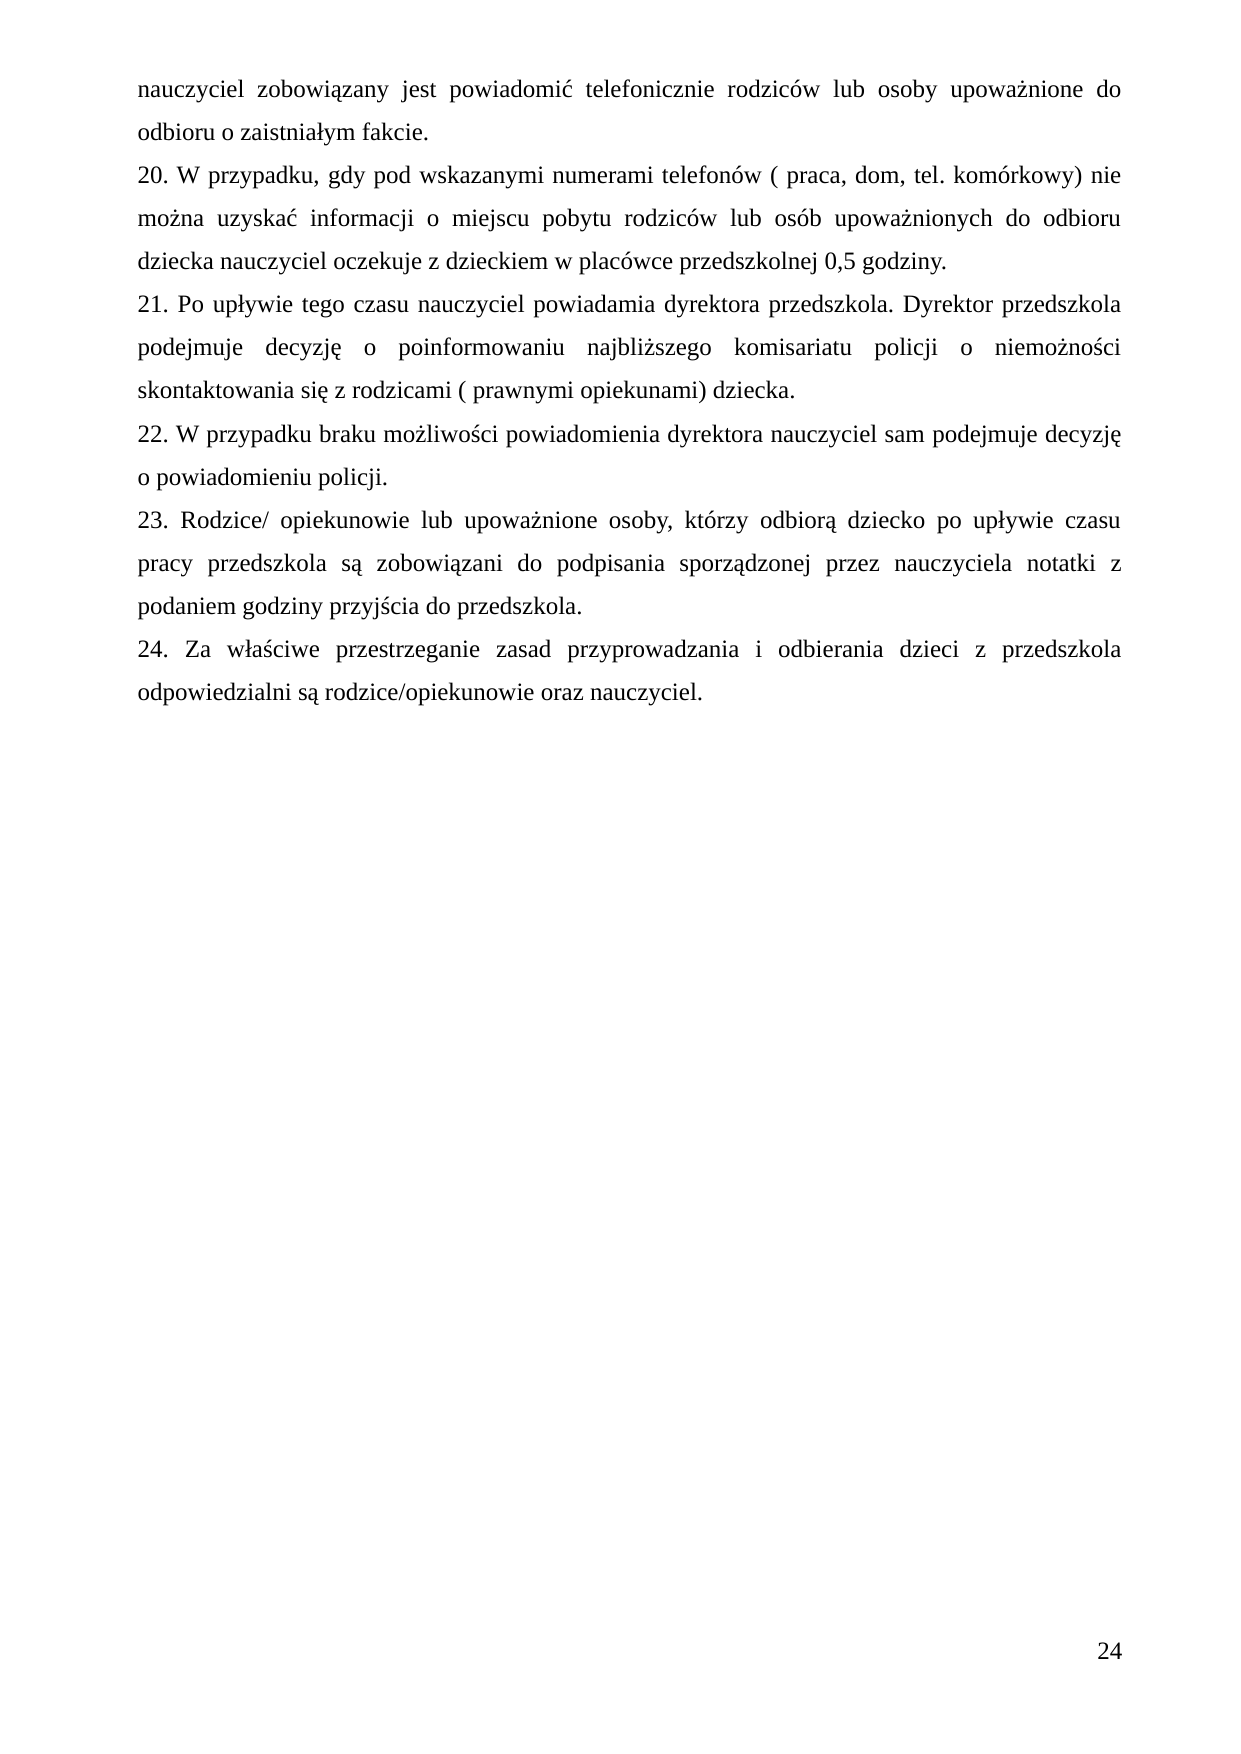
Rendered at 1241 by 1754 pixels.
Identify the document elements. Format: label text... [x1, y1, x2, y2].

text 21. Po upływie tego czasu nauczyciel powiadamia dyrektora przedszkola. Dyrektor przedszkola podejmuje decyzję o poinformowaniu najbliższego komisariatu policji o niemożności skontaktowania się z rodzicami ( prawnymi opiekunami) dziecka. [137, 289, 1122, 404]
text 20. W przypadku, gdy pod wskazanymi numerami telefonów ( praca, dom, tel. komórkowy) nie można uzyskać informacji o miejscu pobytu rodziców lub osób upoważnionych do odbioru dziecka nauczyciel oczekuje z dzieckiem w placówce przedszkolnej 0,5 godziny. [137, 160, 1122, 275]
text 23. Rodzice/ opiekunowie lub upoważnione osoby, którzy odbiorą dziecko po upływie czasu pracy przedszkola są zobowiązani do podpisania sporządzonej przez nauczyciela notatki z podaniem godziny przyjścia do przedszkola. [137, 505, 1122, 620]
text nauczyciel zobowiązany jest powiadomić telefonicznie rodziców lub osoby upoważnione do odbioru o zaistniałym fakcie. [137, 74, 1122, 146]
text 22. W przypadku braku możliwości powiadomienia dyrektora nauczyciel sam podejmuje decyzję o powiadomieniu policji. [137, 419, 1122, 491]
text 24. Za właściwe przestrzeganie zasad przyprowadzania i odbierania dzieci z przedszkola odpowiedzialni są rodzice/opiekunowie oraz nauczyciel. [137, 634, 1122, 706]
